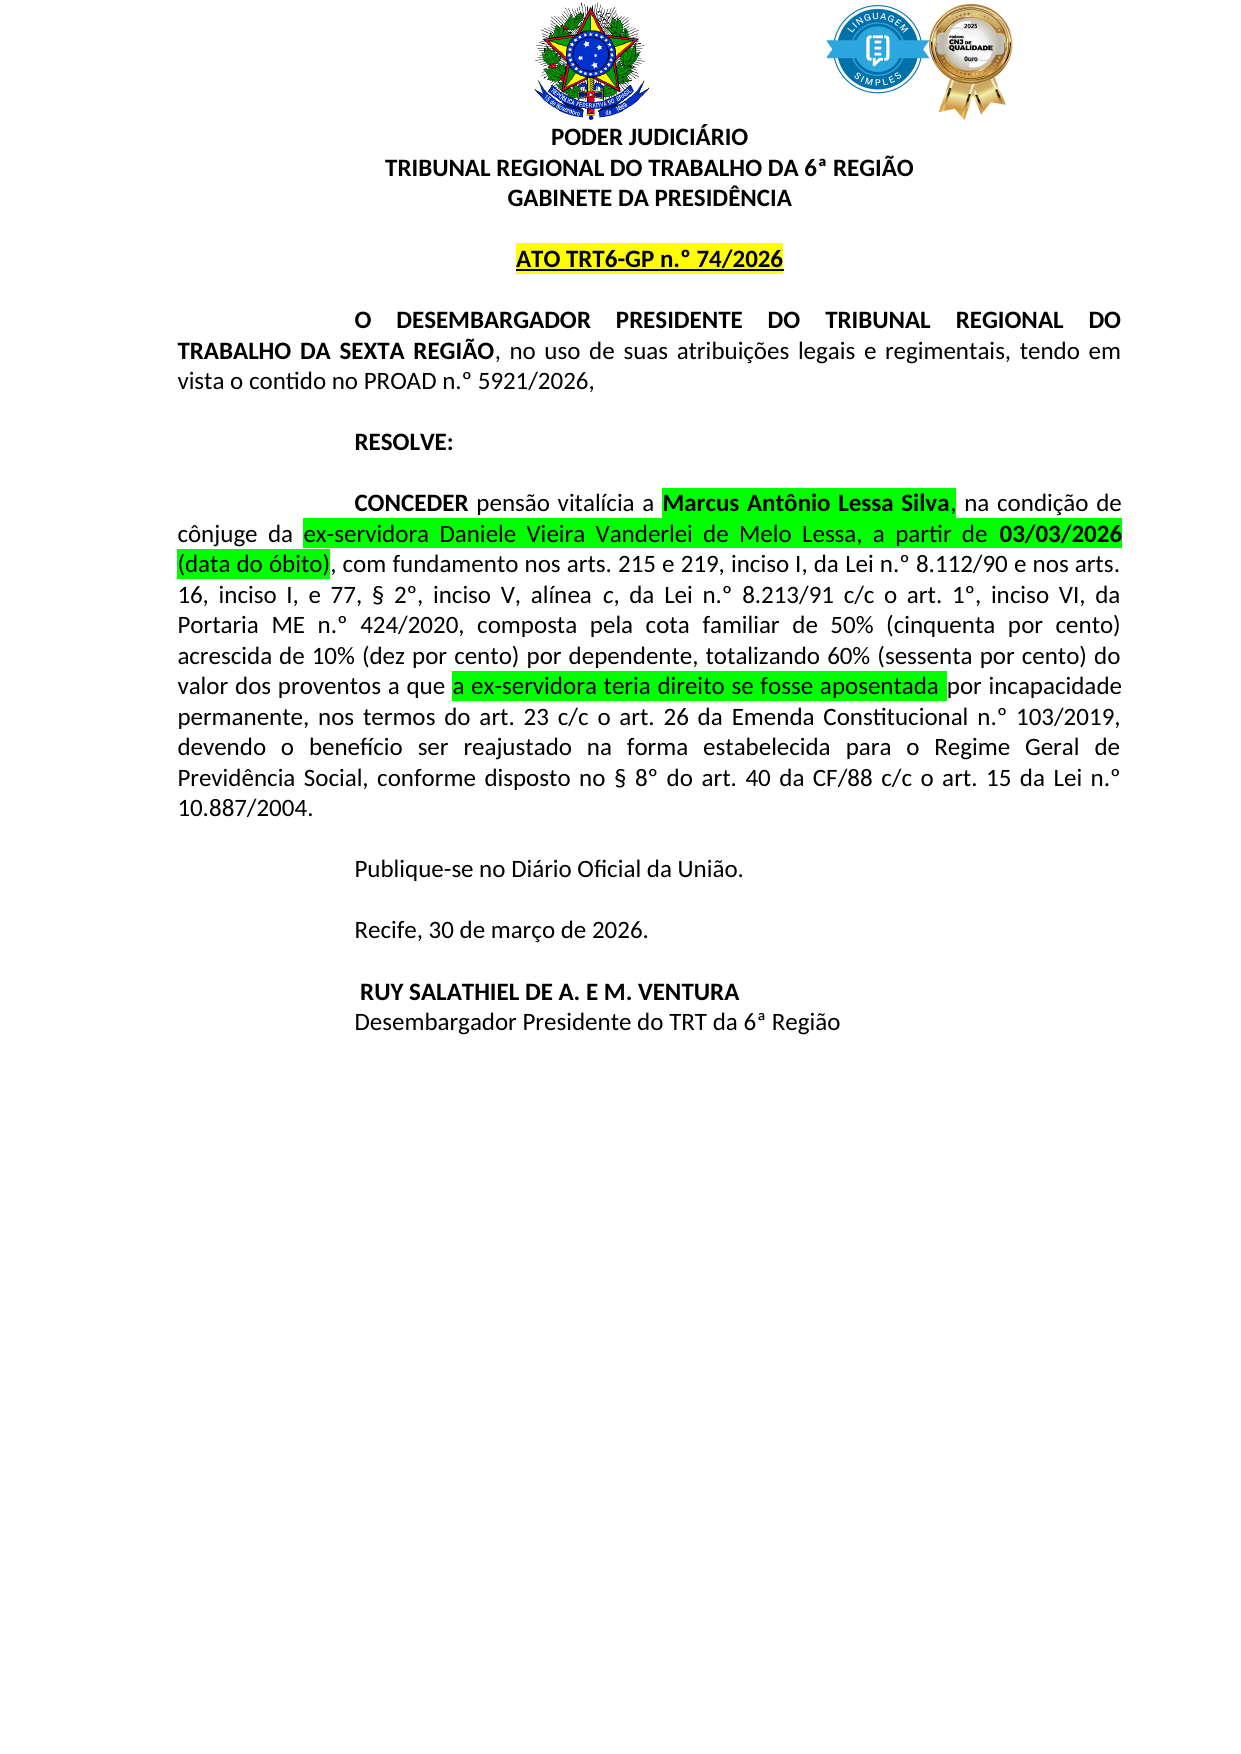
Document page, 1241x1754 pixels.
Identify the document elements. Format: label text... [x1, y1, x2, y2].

text CONCEDER pensão vitalícia a Marcus Antônio Lessa Silva, na condição de cônjuge da ex-servidora Daniele Vieira Vanderlei de Melo Lessa, a partir de 03/03/2026 (data do óbito), com fundamento nos arts. 215 e 219, inciso I, da Lei n.º 8.112/90 e nos arts. 16, inciso I, e 77, § 2º, inciso V, alínea c, da Lei n.º 8.213/91 c/c o art. 1º, inciso VI, da Portaria ME n.º 424/2020, composta pela cota familiar de 50% (cinquenta por cento) acrescida de 10% (dez por cento) por dependente, totalizando 60% (sessenta por cento) do valor dos proventos a que a ex-servidora teria direito se fosse aposentada por incapacidade permanente, nos termos do art. 23 c/c o art. 26 da Emenda Constitucional n.º 103/2019, devendo o benefício ser reajustado na forma estabelecida para o Regime Geral de Previdência Social, conforme disposto no § 8º do art. 40 da CF/88 c/c o art. 15 da Lei n.º 10.887/2004. [177, 487, 1122, 823]
text RESOLVE: [177, 426, 1122, 457]
text RUY SALATHIEL DE A. E M. VENTURA [354, 976, 1122, 1006]
text Recife, 30 de março de 2026. [177, 915, 1122, 945]
text Desembargador Presidente do TRT da 6ª Região [354, 1006, 1122, 1037]
picture [528, 0, 652, 122]
text Publique-se no Diário Oficial da União. [177, 854, 1122, 884]
picture [826, 3, 1014, 122]
text O DESEMBARGADOR PRESIDENTE DO TRIBUNAL REGIONAL DO TRABALHO DA SEXTA REGIÃO, no uso de suas atribuições legais e regimentais, tendo em vista o contido no PROAD n.º 5921/2026, [177, 304, 1122, 396]
text ATO TRT6-GP n.º 74/2026 [177, 243, 1122, 274]
